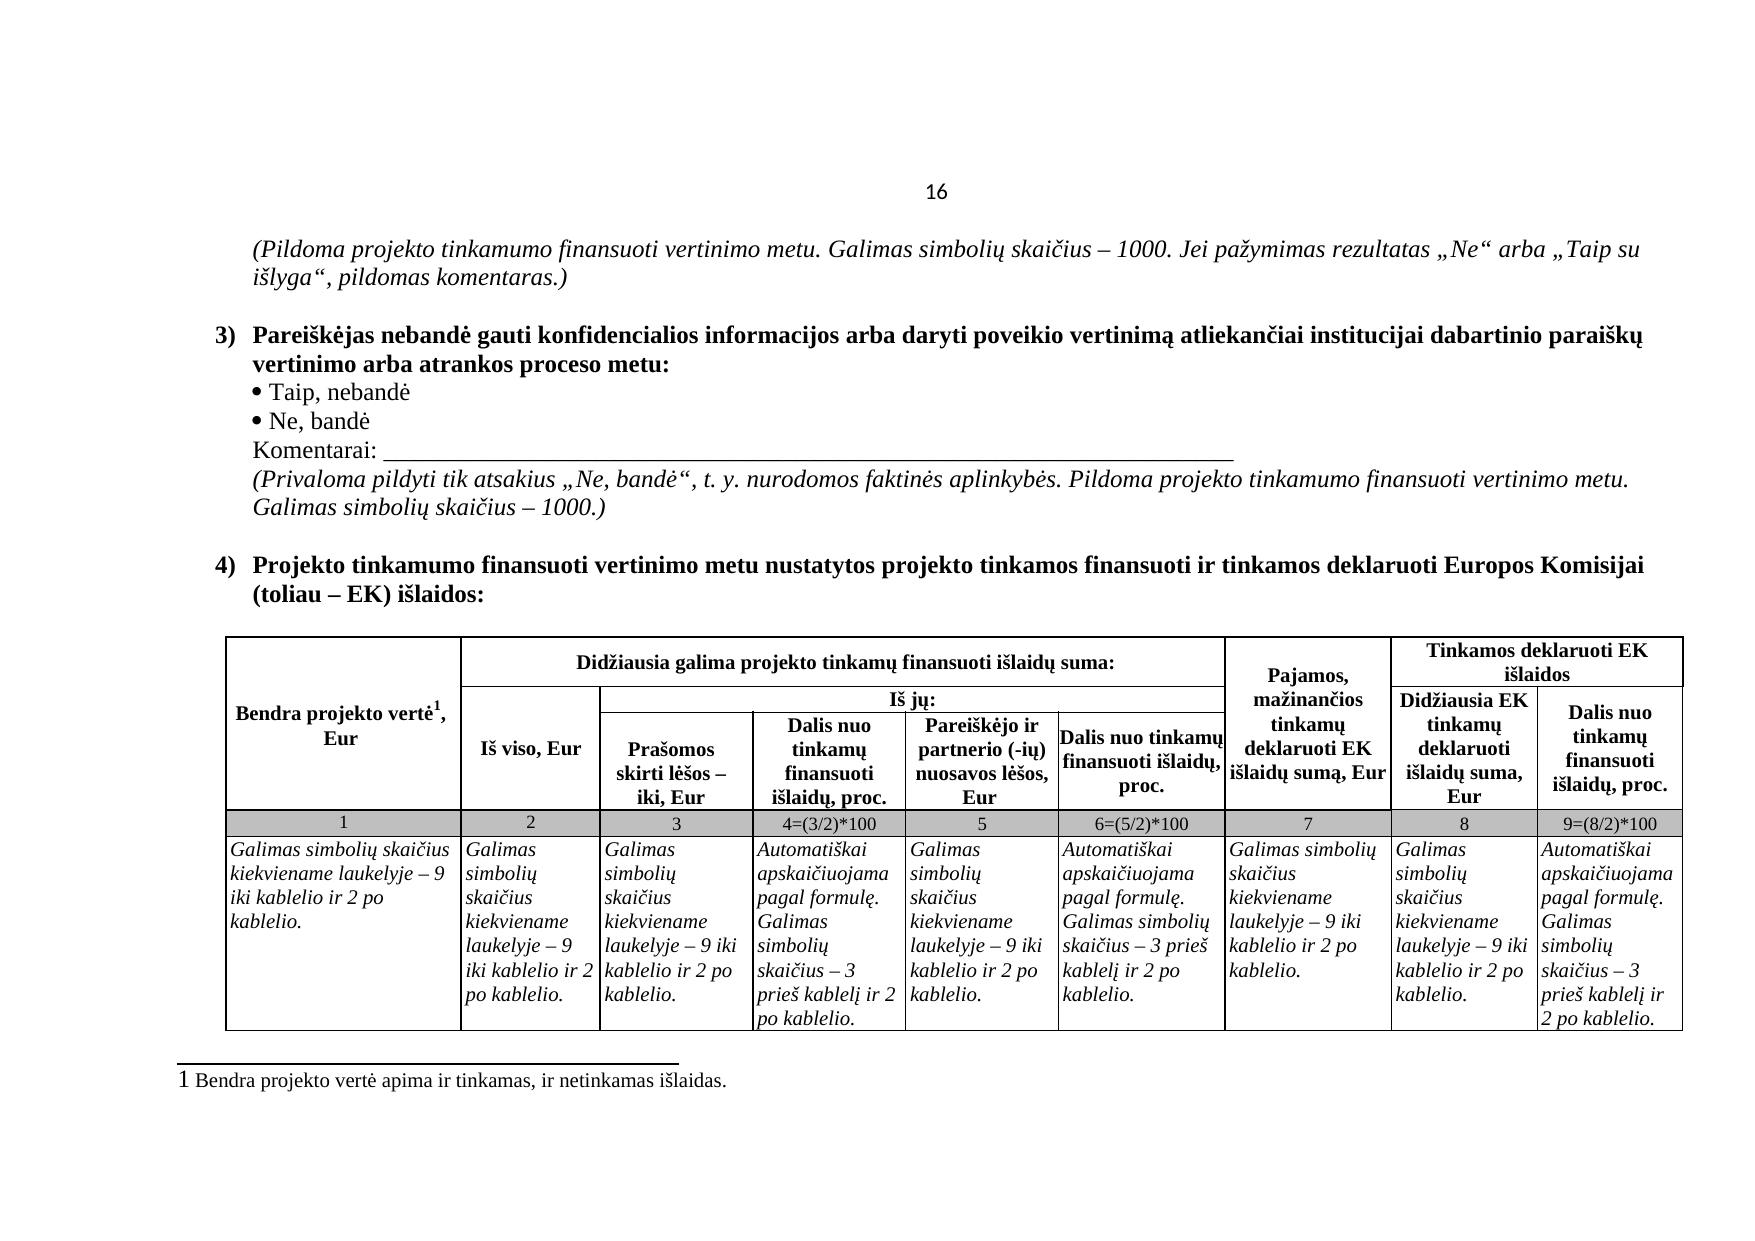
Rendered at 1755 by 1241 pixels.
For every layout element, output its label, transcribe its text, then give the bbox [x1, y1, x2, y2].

table_cell 2 [462, 811, 599, 836]
table_header Pajamos, mažinančios tinkamų deklaruoti EK išlaidų sumą, Eur [1226, 638, 1390, 809]
table_cell Iš jų: [601, 687, 1224, 711]
table_cell Galimas simbolių skaičius kiekviename laukelyje – 9 iki kablelio ir 2 po kablelio. [601, 837, 752, 1030]
table_header Tinkamos deklaruoti EK išlaidos [1392, 638, 1682, 686]
table_cell Iš viso, Eur [462, 687, 599, 809]
table_cell 4=(3/2)*100 [754, 811, 905, 836]
text 3) Pareiškėjas nebandė gauti konfidencialios informacijos arba daryti poveikio vertinimą atliekančiai institucijai dabartinio paraiškų vertinimo arba atrankos proceso metu: [215, 320, 1695, 377]
text (Pildoma projekto tinkamumo finansuoti vertinimo metu. Galimas simbolių skaičius – 1000. Jei pažymimas rezultatas „Ne“ arba „Taip su išlyga“, pildomas komentaras.) [252, 234, 1695, 291]
table_cell Galimas simbolių skaičius kiekviename laukelyje – 9 iki kablelio ir 2 po kablelio. [1392, 837, 1537, 1030]
table_cell Galimas simbolių skaičius kiekviename laukelyje – 9 iki kablelio ir 2 po kablelio. [462, 837, 599, 1030]
table_cell Galimas simbolių skaičius kiekviename laukelyje – 9 iki kablelio ir 2 po kablelio. [227, 837, 460, 1030]
text (Privaloma pildyti tik atsakius „Ne, bandė“, t. y. nurodomos faktinės aplinkybės. Pildoma projekto tinkamumo finansuoti vertinimo metu. Galimas simbolių skaičius – 1000.) [252, 464, 1695, 521]
table_cell Automatiškai apskaičiuojama pagal formulę. Galimas simbolių skaičius – 3 prieš kablelį ir 2 po kablelio. [754, 837, 905, 1030]
table_cell Dalis nuo tinkamų finansuoti išlaidų, proc. [754, 713, 905, 809]
text  Ne, bandė [252, 406, 1695, 435]
table_cell 5 [906, 811, 1058, 836]
table_cell Automatiškai apskaičiuojama pagal formulę. Galimas simbolių skaičius – 3 prieš kablelį ir 2 po kablelio. [1538, 837, 1682, 1030]
table_cell Galimas simbolių skaičius kiekviename laukelyje – 9 iki kablelio ir 2 po kablelio. [906, 837, 1058, 1030]
table_cell 1 [227, 811, 460, 836]
table_cell 6=(5/2)*100 [1059, 811, 1224, 836]
table_cell Galimas simbolių skaičius kiekviename laukelyje – 9 iki kablelio ir 2 po kablelio. [1226, 837, 1391, 1030]
table_cell 7 [1226, 811, 1391, 836]
text Komentarai: ____________________________________________________________________ [252, 435, 1695, 464]
text 4) Projekto tinkamumo finansuoti vertinimo metu nustatytos projekto tinkamos finansuoti ir tinkamos deklaruoti Europos Komisijai (toliau – EK) išlaidos: [215, 550, 1695, 607]
table_cell Dalis nuo tinkamų finansuoti išlaidų, proc. [1059, 713, 1224, 809]
table_cell 8 [1392, 810, 1537, 836]
table_cell 3 [601, 811, 752, 836]
table_header Bendra projekto vertė, Eur [227, 638, 460, 809]
table_cell Prašomos skirti lėšos – iki, Eur [601, 713, 752, 809]
table_header Didžiausia galima projekto tinkamų finansuoti išlaidų suma: [462, 638, 1224, 686]
table_cell Didžiausia EK tinkamų deklaruoti išlaidų suma, Eur [1392, 687, 1537, 809]
table_cell 9=(8/2)*100 [1538, 810, 1682, 836]
table_cell Pareiškėjo ir partnerio (-ių) nuosavos lėšos, Eur [906, 713, 1058, 809]
table_cell Automatiškai apskaičiuojama pagal formulę. Galimas simbolių skaičius – 3 prieš kablelį ir 2 po kablelio. [1059, 837, 1224, 1030]
text  Taip, nebandė [252, 377, 1695, 406]
table_cell Dalis nuo tinkamų finansuoti išlaidų, proc. [1538, 687, 1682, 809]
